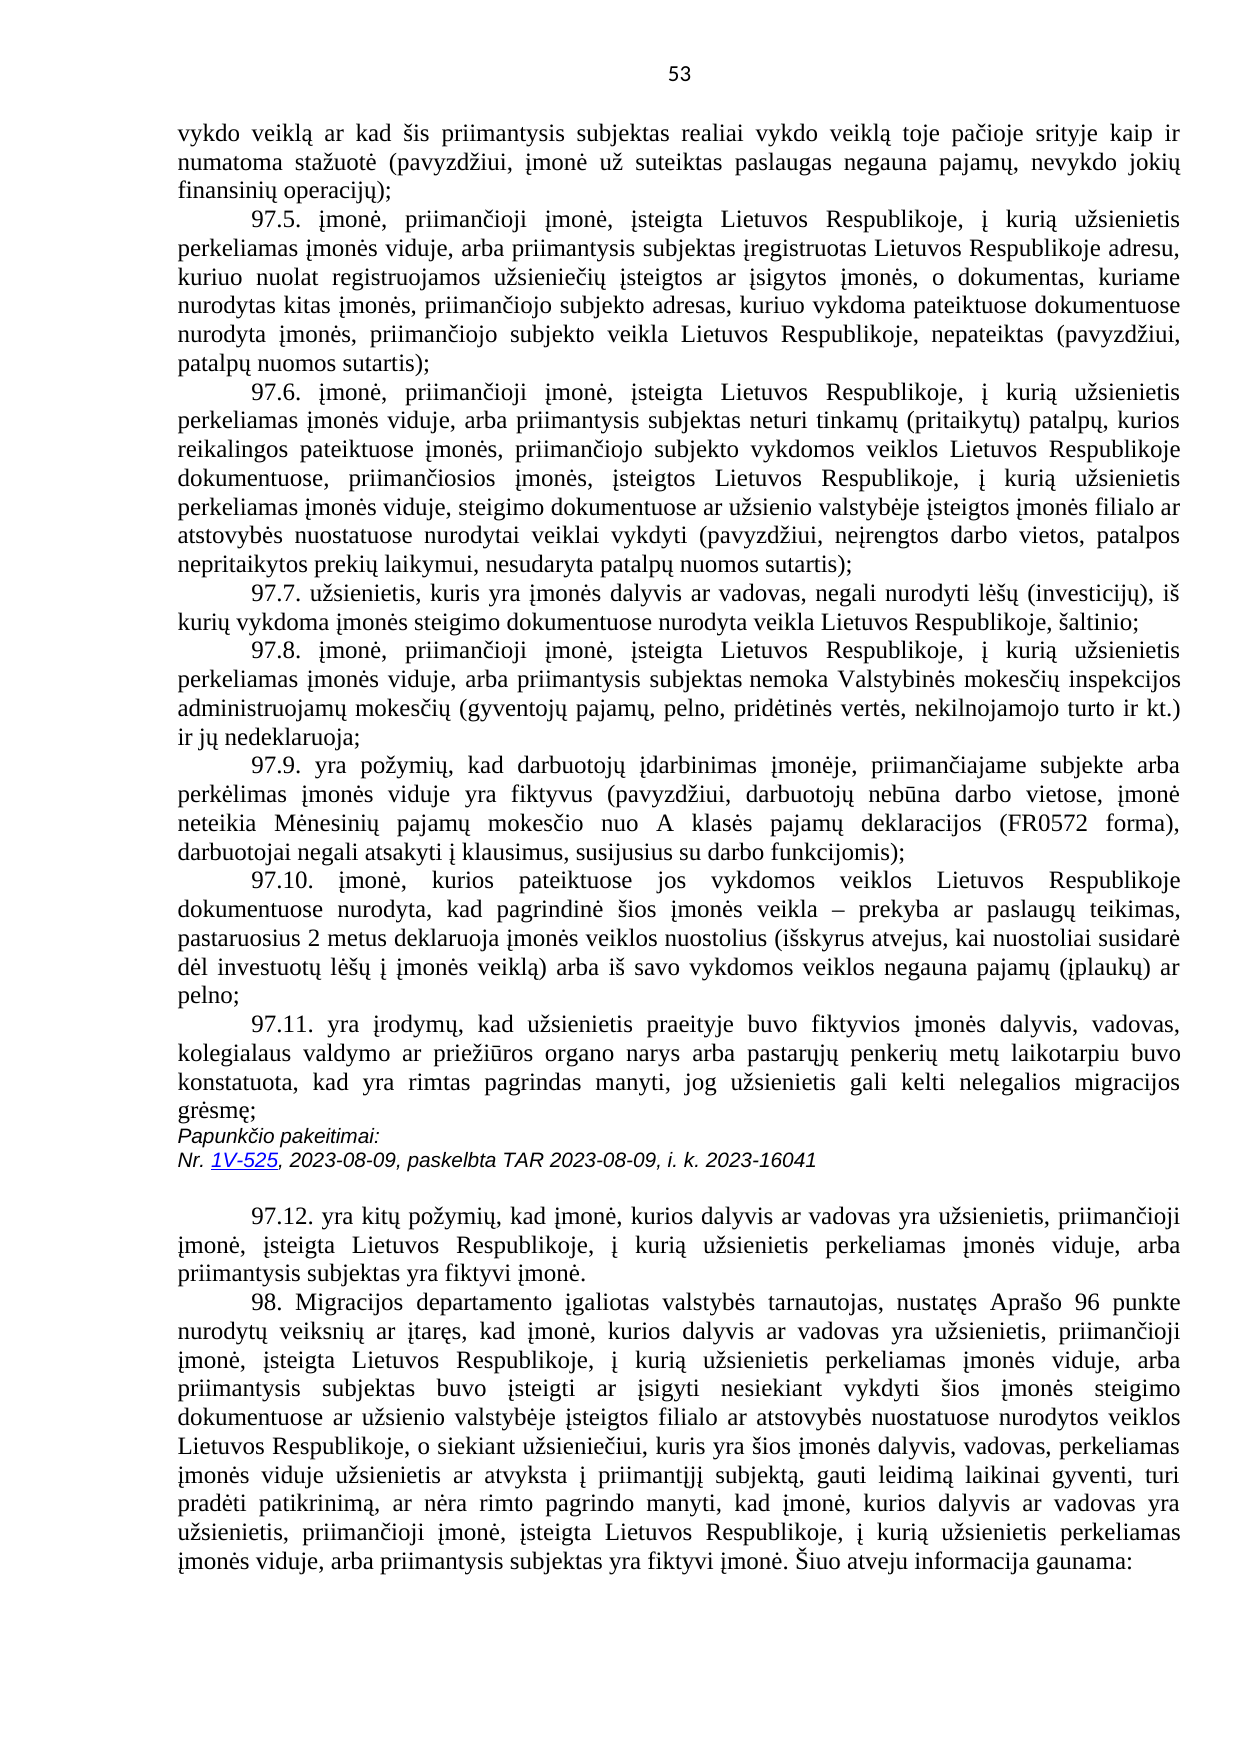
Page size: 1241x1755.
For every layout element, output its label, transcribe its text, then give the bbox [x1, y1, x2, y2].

text 97.9. yra požymių, kad darbuotojų įdarbinimas įmonėje, priimančiajame subjekte arba perkėlimas įmonės viduje yra fiktyvus (pavyzdžiui, darbuotojų nebūna darbo vietose, įmonė neteikia Mėnesinių pajamų mokesčio nuo A klasės pajamų deklaracijos (FR0572 forma), darbuotojai negali atsakyti į klausimus, susijusius su darbo funkcijomis); [177, 751, 1181, 866]
text 97.11. yra įrodymų, kad užsienietis praeityje buvo fiktyvios įmonės dalyvis, vadovas, kolegialaus valdymo ar priežiūros organo narys arba pastarųjų penkerių metų laikotarpiu buvo konstatuota, kad yra rimtas pagrindas manyti, jog užsienietis gali kelti nelegalios migracijos grėsmę; [177, 1009, 1181, 1124]
text 97.8. įmonė, priimančioji įmonė, įsteigta Lietuvos Respublikoje, į kurią užsienietis perkeliamas įmonės viduje, arba priimantysis subjektas nemoka Valstybinės mokesčių inspekcijos administruojamų mokesčių (gyventojų pajamų, pelno, pridėtinės vertės, nekilnojamojo turto ir kt.) ir jų nedeklaruoja; [177, 636, 1181, 751]
text vykdo veiklą ar kad šis priimantysis subjektas realiai vykdo veiklą toje pačioje srityje kaip ir numatoma stažuotė (pavyzdžiui, įmonė už suteiktas paslaugas negauna pajamų, nevykdo jokių finansinių operacijų); [177, 118, 1181, 204]
text 98. Migracijos departamento įgaliotas valstybės tarnautojas, nustatęs Aprašo 96 punkte nurodytų veiksnių ar įtaręs, kad įmonė, kurios dalyvis ar vadovas yra užsienietis, priimančioji įmonė, įsteigta Lietuvos Respublikoje, į kurią užsienietis perkeliamas įmonės viduje, arba priimantysis subjektas buvo įsteigti ar įsigyti nesiekiant vykdyti šios įmonės steigimo dokumentuose ar užsienio valstybėje įsteigtos filialo ar atstovybės nuostatuose nurodytos veiklos Lietuvos Respublikoje, o siekiant užsieniečiui, kuris yra šios įmonės dalyvis, vadovas, perkeliamas įmonės viduje užsienietis ar atvyksta į priimantįjį subjektą, gauti leidimą laikinai gyventi, turi pradėti patikrinimą, ar nėra rimto pagrindo manyti, kad įmonė, kurios dalyvis ar vadovas yra užsienietis, priimančioji įmonė, įsteigta Lietuvos Respublikoje, į kurią užsienietis perkeliamas įmonės viduje, arba priimantysis subjektas yra fiktyvi įmonė. Šiuo atveju informacija gaunama: [177, 1287, 1181, 1575]
text Nr. 1V-525, 2023-08-09, paskelbta TAR 2023-08-09, i. k. 2023-16041 [177, 1148, 1181, 1172]
text 97.5. įmonė, priimančioji įmonė, įsteigta Lietuvos Respublikoje, į kurią užsienietis perkeliamas įmonės viduje, arba priimantysis subjektas įregistruotas Lietuvos Respublikoje adresu, kuriuo nuolat registruojamos užsieniečių įsteigtos ar įsigytos įmonės, o dokumentas, kuriame nurodytas kitas įmonės, priimančiojo subjekto adresas, kuriuo vykdoma pateiktuose dokumentuose nurodyta įmonės, priimančiojo subjekto veikla Lietuvos Respublikoje, nepateiktas (pavyzdžiui, patalpų nuomos sutartis); [177, 204, 1181, 377]
text Papunkčio pakeitimai: [177, 1124, 1181, 1148]
text 97.7. užsienietis, kuris yra įmonės dalyvis ar vadovas, negali nurodyti lėšų (investicijų), iš kurių vykdoma įmonės steigimo dokumentuose nurodyta veikla Lietuvos Respublikoje, šaltinio; [177, 578, 1181, 636]
text 97.10. įmonė, kurios pateiktuose jos vykdomos veiklos Lietuvos Respublikoje dokumentuose nurodyta, kad pagrindinė šios įmonės veikla – prekyba ar paslaugų teikimas, pastaruosius 2 metus deklaruoja įmonės veiklos nuostolius (išskyrus atvejus, kai nuostoliai susidarė dėl investuotų lėšų į įmonės veiklą) arba iš savo vykdomos veiklos negauna pajamų (įplaukų) ar pelno; [177, 866, 1181, 1009]
text 97.6. įmonė, priimančioji įmonė, įsteigta Lietuvos Respublikoje, į kurią užsienietis perkeliamas įmonės viduje, arba priimantysis subjektas neturi tinkamų (pritaikytų) patalpų, kurios reikalingos pateiktuose įmonės, priimančiojo subjekto vykdomos veiklos Lietuvos Respublikoje dokumentuose, priimančiosios įmonės, įsteigtos Lietuvos Respublikoje, į kurią užsienietis perkeliamas įmonės viduje, steigimo dokumentuose ar užsienio valstybėje įsteigtos įmonės filialo ar atstovybės nuostatuose nurodytai veiklai vykdyti (pavyzdžiui, neįrengtos darbo vietos, patalpos nepritaikytos prekių laikymui, nesudaryta patalpų nuomos sutartis); [177, 377, 1181, 578]
text 97.12. yra kitų požymių, kad įmonė, kurios dalyvis ar vadovas yra užsienietis, priimančioji įmonė, įsteigta Lietuvos Respublikoje, į kurią užsienietis perkeliamas įmonės viduje, arba priimantysis subjektas yra fiktyvi įmonė. [177, 1201, 1181, 1287]
